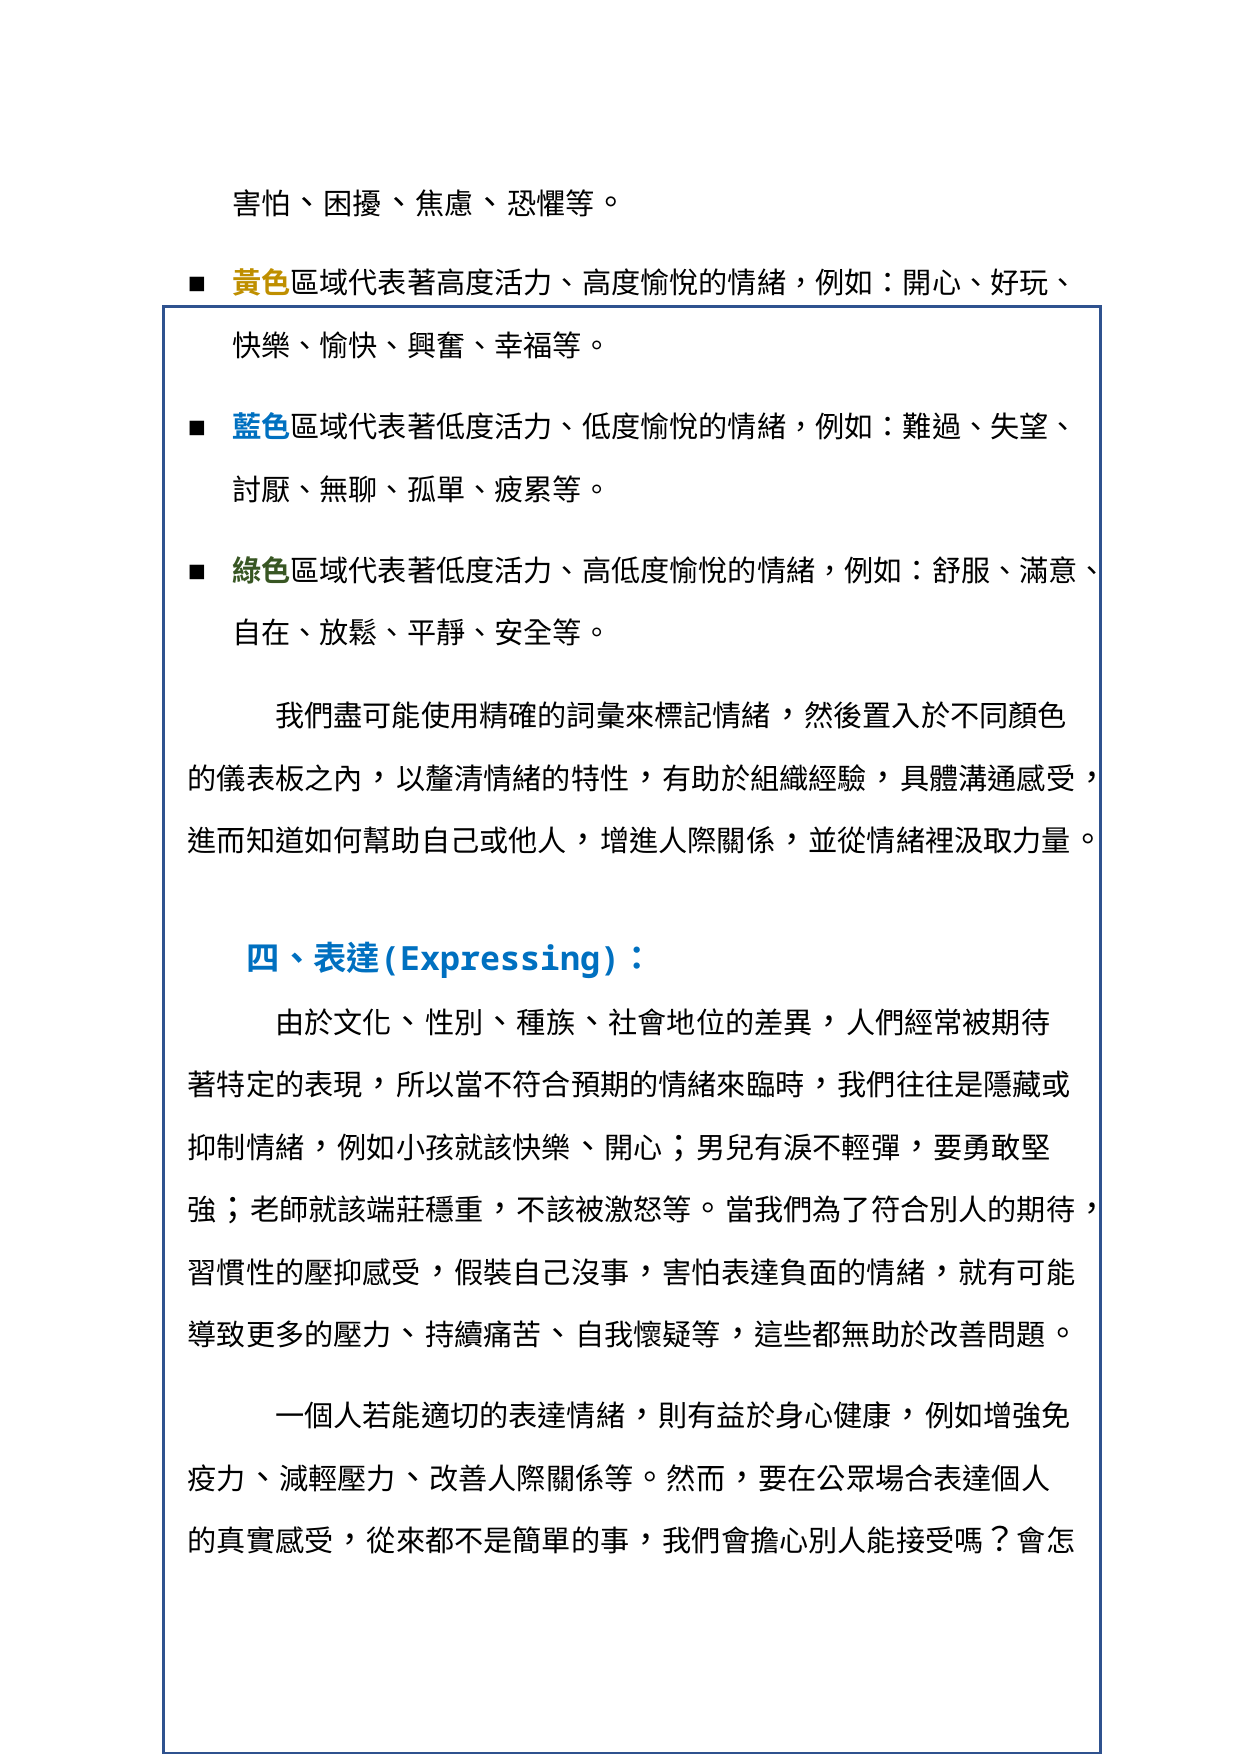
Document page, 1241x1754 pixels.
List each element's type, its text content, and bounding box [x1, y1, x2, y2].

list 紅色區域代表著高度活力、低度愉悅的情緒，例如：生氣、緊張、害怕、困擾、焦慮、恐懼等。 [187, 158, 1078, 221]
list 快樂、愉快、興奮、幸福等。 [187, 308, 1078, 364]
list 藍色區域代表著低度活力、低度愉悅的情緒，例如：難過、失望、討厭、無聊、孤單、疲累等。 [187, 383, 1078, 508]
list 黃色區域代表著高度活力、高度愉悅的情緒，例如：開心、好玩、 [187, 239, 1078, 305]
text 一個人若能適切的表達情緒，則有益於身心健康，例如增強免疫力、減輕壓力、改善人際關係等。然而，要在公眾場合表達個人的真實感受，從來都不是簡單的事，我們會擔心別人能接受嗎？會怎 [187, 1371, 1078, 1558]
text 我們盡可能使用精確的詞彙來標記情緒，然後置入於不同顏色的儀表板之內，以釐清情緒的特性，有助於組織經驗，具體溝通感受，進而知道如何幫助自己或他人，增進人際關係，並從情緒裡汲取力量。 [187, 671, 1078, 858]
list 綠色區域代表著低度活力、高低度愉悅的情緒，例如：舒服、滿意、自在、放鬆、平靜、安全等。 [187, 527, 1078, 652]
text 由於文化、性別、種族、社會地位的差異，人們經常被期待著特定的表現，所以當不符合預期的情緒來臨時，我們往往是隱藏或抑制情緒，例如小孩就該快樂、開心；男兒有淚不輕彈，要勇敢堅強；老師就該端莊穩重，不該被激怒等。當我們為了符合別人的期待，習慣性的壓抑感受，假裝自己沒事，害怕表達負面的情緒，就有可能導致更多的壓力、持續痛苦、自我懷疑等，這些都無助於改善問題。 [187, 977, 1078, 1352]
text 四、表達(Expressing)： [180, 914, 1078, 977]
